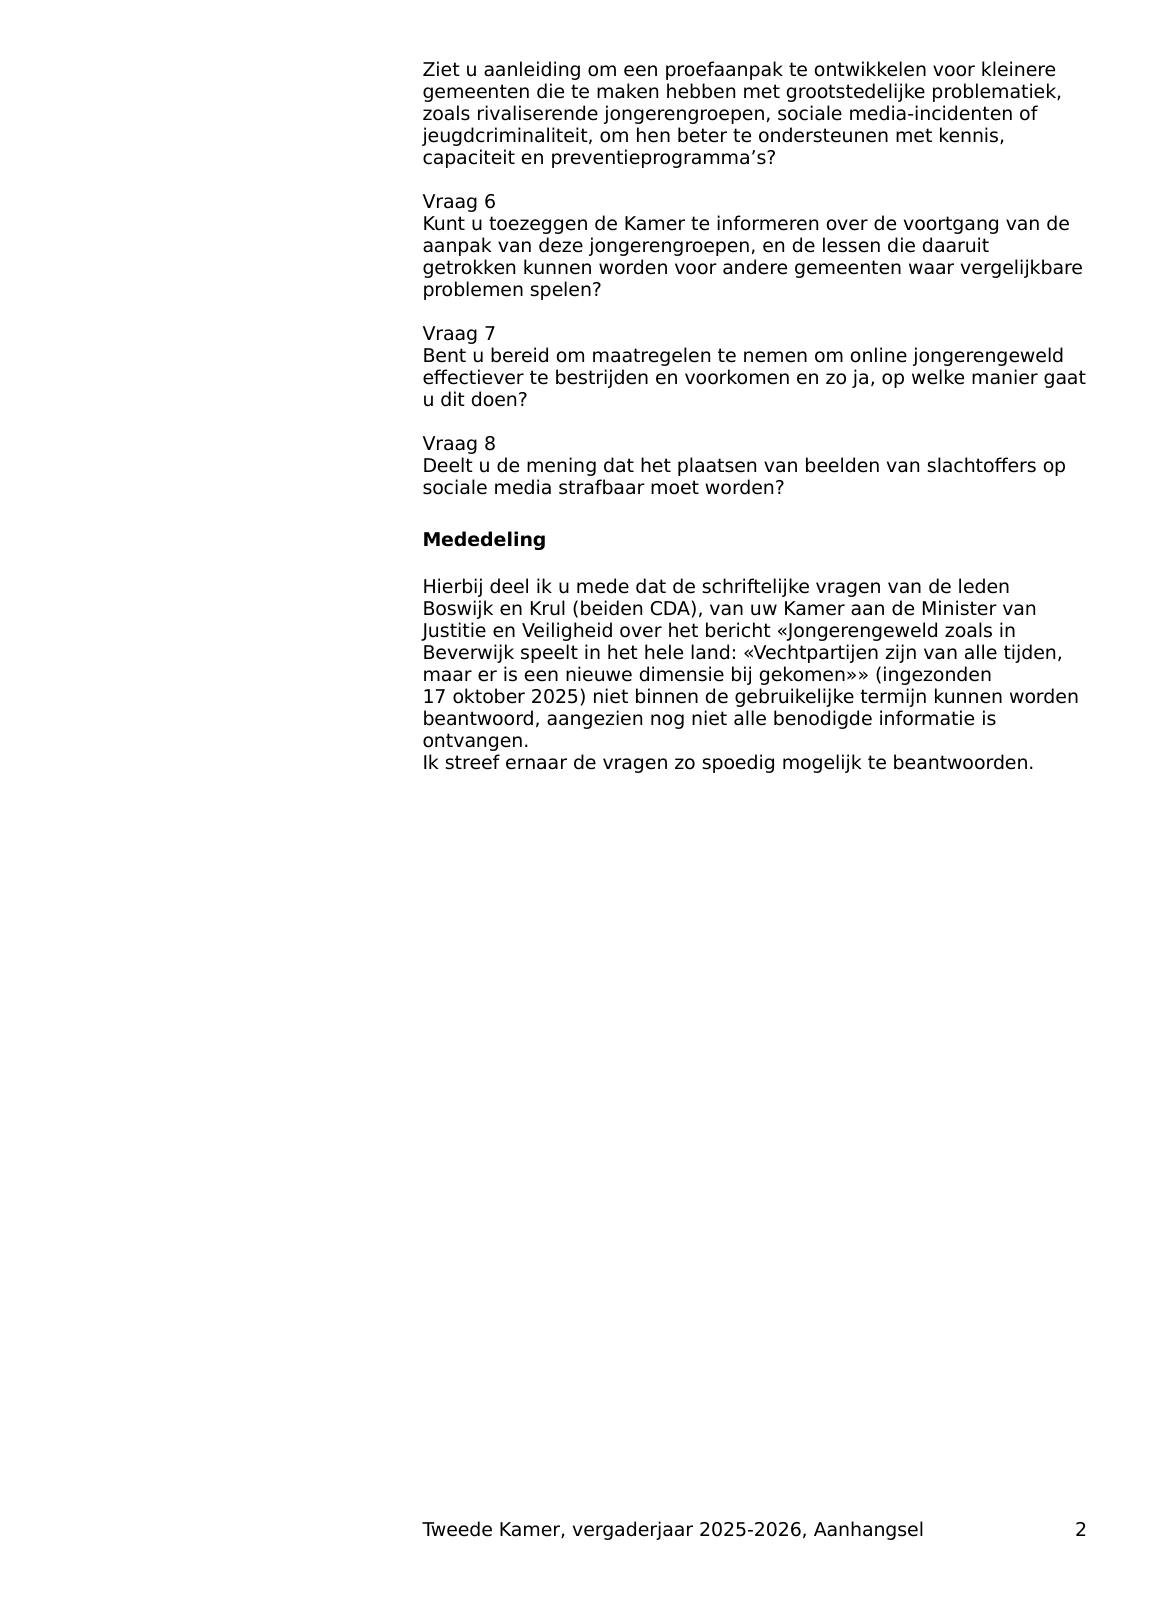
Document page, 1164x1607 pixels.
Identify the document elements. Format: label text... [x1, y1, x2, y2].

text Vraag 6 [422, 191, 1087, 213]
text Ik streef ernaar de vragen zo spoedig mogelijk te beantwoorden. [422, 752, 1087, 774]
text Deelt u de mening dat het plaatsen van beelden van slachtoffers op sociale media strafbaar moet worden? [422, 455, 1087, 499]
text Ziet u aanleiding om een proefaanpak te ontwikkelen voor kleinere gemeenten die te maken hebben met grootstedelijke problematiek, zoals rivaliserende jongerengroepen, sociale media-incidenten of jeugdcriminaliteit, om hen beter te ondersteunen met kennis, capaciteit en preventieprogramma’s? [422, 59, 1087, 169]
text Vraag 7 [422, 323, 1087, 345]
text Hierbij deel ik u mede dat de schriftelijke vragen van de leden Boswijk en Krul (beiden CDA), van uw Kamer aan de Minister van Justitie en Veiligheid over het bericht «Jongerengeweld zoals in Beverwijk speelt in het hele land: «Vechtpartijen zijn van alle tijden, maar er is een nieuwe dimensie bij gekomen»» (ingezonden 17 oktober 2025) niet binnen de gebruikelijke termijn kunnen worden beantwoord, aangezien nog niet alle benodigde informatie is ontvangen. [422, 576, 1087, 752]
subtitle Mededeling [422, 529, 1087, 551]
text Vraag 8 [422, 433, 1087, 455]
text Bent u bereid om maatregelen te nemen om online jongerengeweld effectiever te bestrijden en voorkomen en zo ja, op welke manier gaat u dit doen? [422, 345, 1087, 411]
text Kunt u toezeggen de Kamer te informeren over de voortgang van de aanpak van deze jongerengroepen, en de lessen die daaruit getrokken kunnen worden voor andere gemeenten waar vergelijkbare problemen spelen? [422, 213, 1087, 301]
